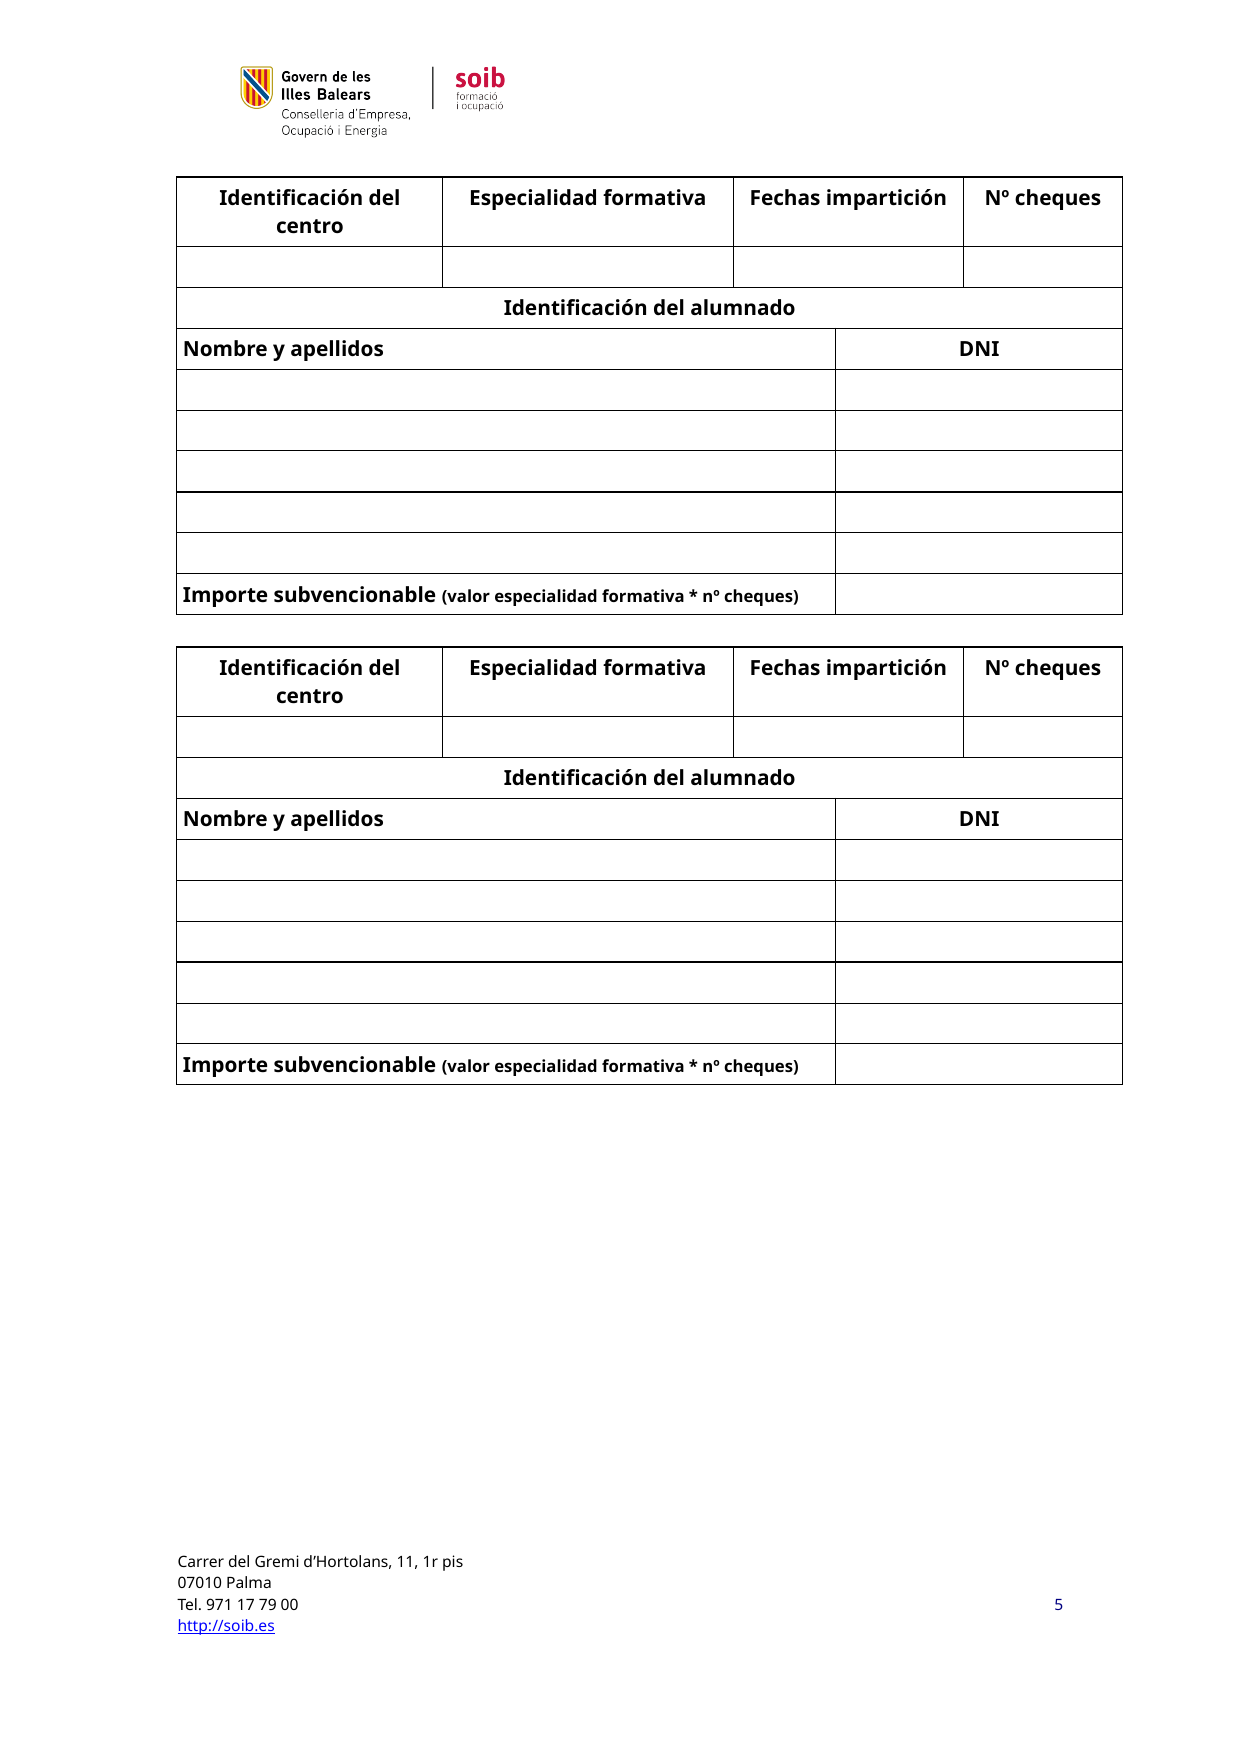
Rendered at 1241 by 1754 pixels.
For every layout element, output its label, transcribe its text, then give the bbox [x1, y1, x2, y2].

table_cell Nombre y apellidos [177, 799, 835, 839]
table_cell [177, 922, 835, 961]
table_cell [836, 574, 1122, 614]
table_header Nº cheques [964, 178, 1122, 246]
table_cell Identificación del alumnado [177, 758, 1122, 798]
table_cell [836, 411, 1122, 450]
table_cell [836, 1004, 1122, 1043]
table_cell [177, 840, 835, 879]
table_cell [836, 370, 1122, 409]
table_cell Nombre y apellidos [177, 329, 835, 368]
table_cell [177, 881, 835, 921]
table_cell [177, 370, 835, 409]
table_header Especialidad formativa [443, 178, 733, 246]
table_cell DNI [836, 799, 1122, 839]
table_cell [443, 247, 733, 287]
table_header Fechas impartición [734, 178, 963, 246]
table_cell [177, 1004, 835, 1043]
table_cell [836, 963, 1122, 1002]
table_cell [836, 840, 1122, 879]
table_cell [177, 247, 442, 287]
table_cell Importe subvencionable (valor especialidad formativa * nº cheques) [177, 1044, 835, 1084]
table_header Fechas impartición [734, 648, 963, 716]
table_header Identificación del centro [177, 648, 442, 716]
table_cell [836, 922, 1122, 961]
table_cell [177, 411, 835, 450]
picture [215, 42, 529, 162]
table_header Especialidad formativa [443, 648, 733, 716]
table_cell [964, 717, 1122, 757]
table_cell [177, 533, 835, 573]
table_cell DNI [836, 329, 1122, 368]
table_cell [836, 881, 1122, 921]
table_cell [836, 1044, 1122, 1084]
table_cell Identificación del alumnado [177, 288, 1122, 328]
table_cell [964, 247, 1122, 287]
table_cell [836, 533, 1122, 573]
table_cell [734, 717, 963, 757]
table_cell [734, 247, 963, 287]
table_cell [836, 493, 1122, 532]
table_cell [177, 493, 835, 532]
table_cell [443, 717, 733, 757]
table_cell Importe subvencionable (valor especialidad formativa * nº cheques) [177, 574, 835, 614]
table_cell [177, 451, 835, 491]
table_cell [836, 451, 1122, 491]
table_header Identificación del centro [177, 178, 442, 246]
table_cell [177, 963, 835, 1002]
table_header Nº cheques [964, 648, 1122, 716]
table_cell [177, 717, 442, 757]
